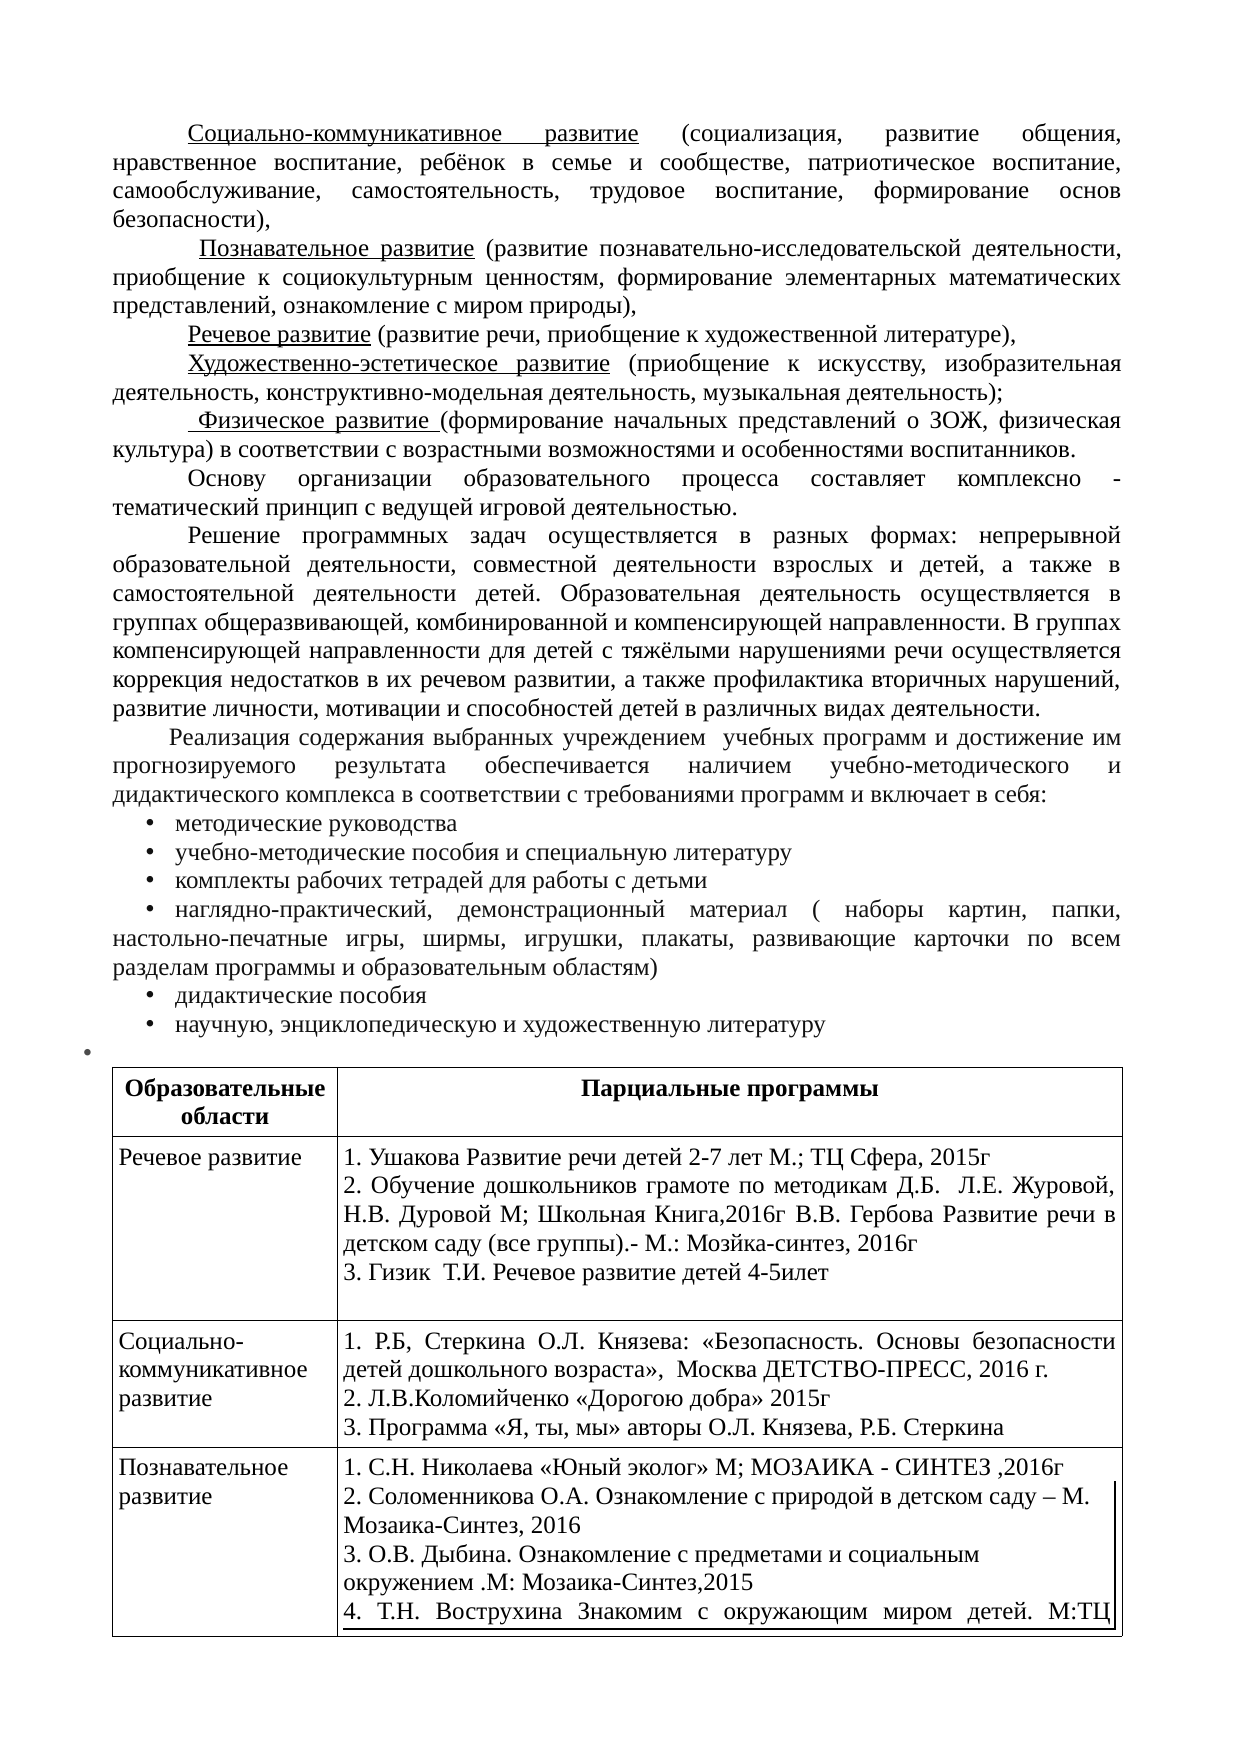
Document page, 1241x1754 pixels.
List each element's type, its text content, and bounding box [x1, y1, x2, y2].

list методические руководства [112, 808, 1122, 837]
text Основу организации образовательного процесса составляет комплексно - тематический принцип с ведущей игровой деятельностью. [112, 463, 1122, 521]
table_cell 1. С.Н. Николаева «Юный эколог» М; МОЗАИКА - СИНТЕЗ ,2016г 2. Соломенникова О.А. Ознакомление с природой в детском саду – М. Мозаика-Синтез, 2016 3. О.В. Дыбина. Ознакомление с предметами и социальным окружением .М: Мозаика-Синтез,2015 4. Т.Н. Вострухина Знакомим с окружающим миром детей. М:ТЦ [338, 1448, 1122, 1636]
text Речевое развитие (развитие речи, приобщение к художественной литературе), [112, 319, 1122, 348]
table_cell Речевое развитие [113, 1137, 337, 1320]
text Решение программных задач осуществляется в разных формах: непрерывной образовательной деятельности, совместной деятельности взрослых и детей, а также в самостоятельной деятельности детей. Образовательная деятельность осуществляется в группах общеразвивающей, комбинированной и компенсирующей направленности. В группах компенсирующей направленности для детей с тяжёлыми нарушениями речи осуществляется коррекция недостатков в их речевом развитии, а также профилактика вторичных нарушений, развитие личности, мотивации и способностей детей в различных видах деятельности. [112, 521, 1122, 722]
table_cell 1. Ушакова Развитие речи детей 2-7 лет М.; ТЦ Сфера, 2015г 2. Обучение дошкольников грамоте по методикам Д.Б. Л.Е. Журовой, Н.В. Дуровой М; Школьная Книга,2016г В.В. Гербова Развитие речи в детском саду (все группы).- М.: Мозйка-синтез, 2016г 3. Гизик Т.И. Речевое развитие детей 4-5илет [338, 1137, 1122, 1320]
table_header Образовательные области [113, 1068, 337, 1136]
text Социально-коммуникативное развитие (социализация, развитие общения, нравственное воспитание, ребёнок в семье и сообществе, патриотическое воспитание, самообслуживание, самостоятельность, трудовое воспитание, формирование основ безопасности), [112, 118, 1122, 233]
text Реализация содержания выбранных учреждением учебных программ и достижение им прогнозируемого результата обеспечивается наличием учебно-методического и дидактического комплекса в соответствии с требованиями программ и включает в себя: [112, 722, 1122, 808]
list комплекты рабочих тетрадей для работы с детьми [112, 866, 1122, 894]
table_cell Познавательное развитие [113, 1448, 337, 1636]
text Физическое развитие (формирование начальных представлений о ЗОЖ, физическая культура) в соответствии с возрастными возможностями и особенностями воспитанников. [112, 406, 1122, 463]
table_cell Социально-коммуникативное развитие [113, 1321, 337, 1447]
text Познавательное развитие (развитие познавательно-исследовательской деятельности, приобщение к социокультурным ценностям, формирование элементарных математических представлений, ознакомление с миром природы), [112, 233, 1122, 319]
table_header Парциальные программы [338, 1068, 1122, 1136]
text Художественно-эстетическое развитие (приобщение к искусству, изобразительная деятельность, конструктивно-модельная деятельность, музыкальная деятельность); [112, 348, 1122, 406]
list дидактические пособия [112, 981, 1122, 1009]
table_cell 1. Р.Б, Стеркина О.Л. Князева: «Безопасность. Основы безопасности детей дошкольного возраста», Москва ДЕТСТВО-ПРЕСС, 2016 г. 2. Л.В.Коломийченко «Дорогою добра» 2015г 3. Программа «Я, ты, мы» авторы О.Л. Князева, Р.Б. Стеркина [338, 1321, 1122, 1447]
list научную, энциклопедическую и художественную литературу [112, 1009, 1122, 1038]
list наглядно-практический, демонстрационный материал ( наборы картин, папки, настольно-печатные игры, ширмы, игрушки, плакаты, развивающие карточки по всем разделам программы и образовательным областям) [112, 894, 1122, 981]
list учебно-методические пособия и специальную литературу [112, 837, 1122, 866]
